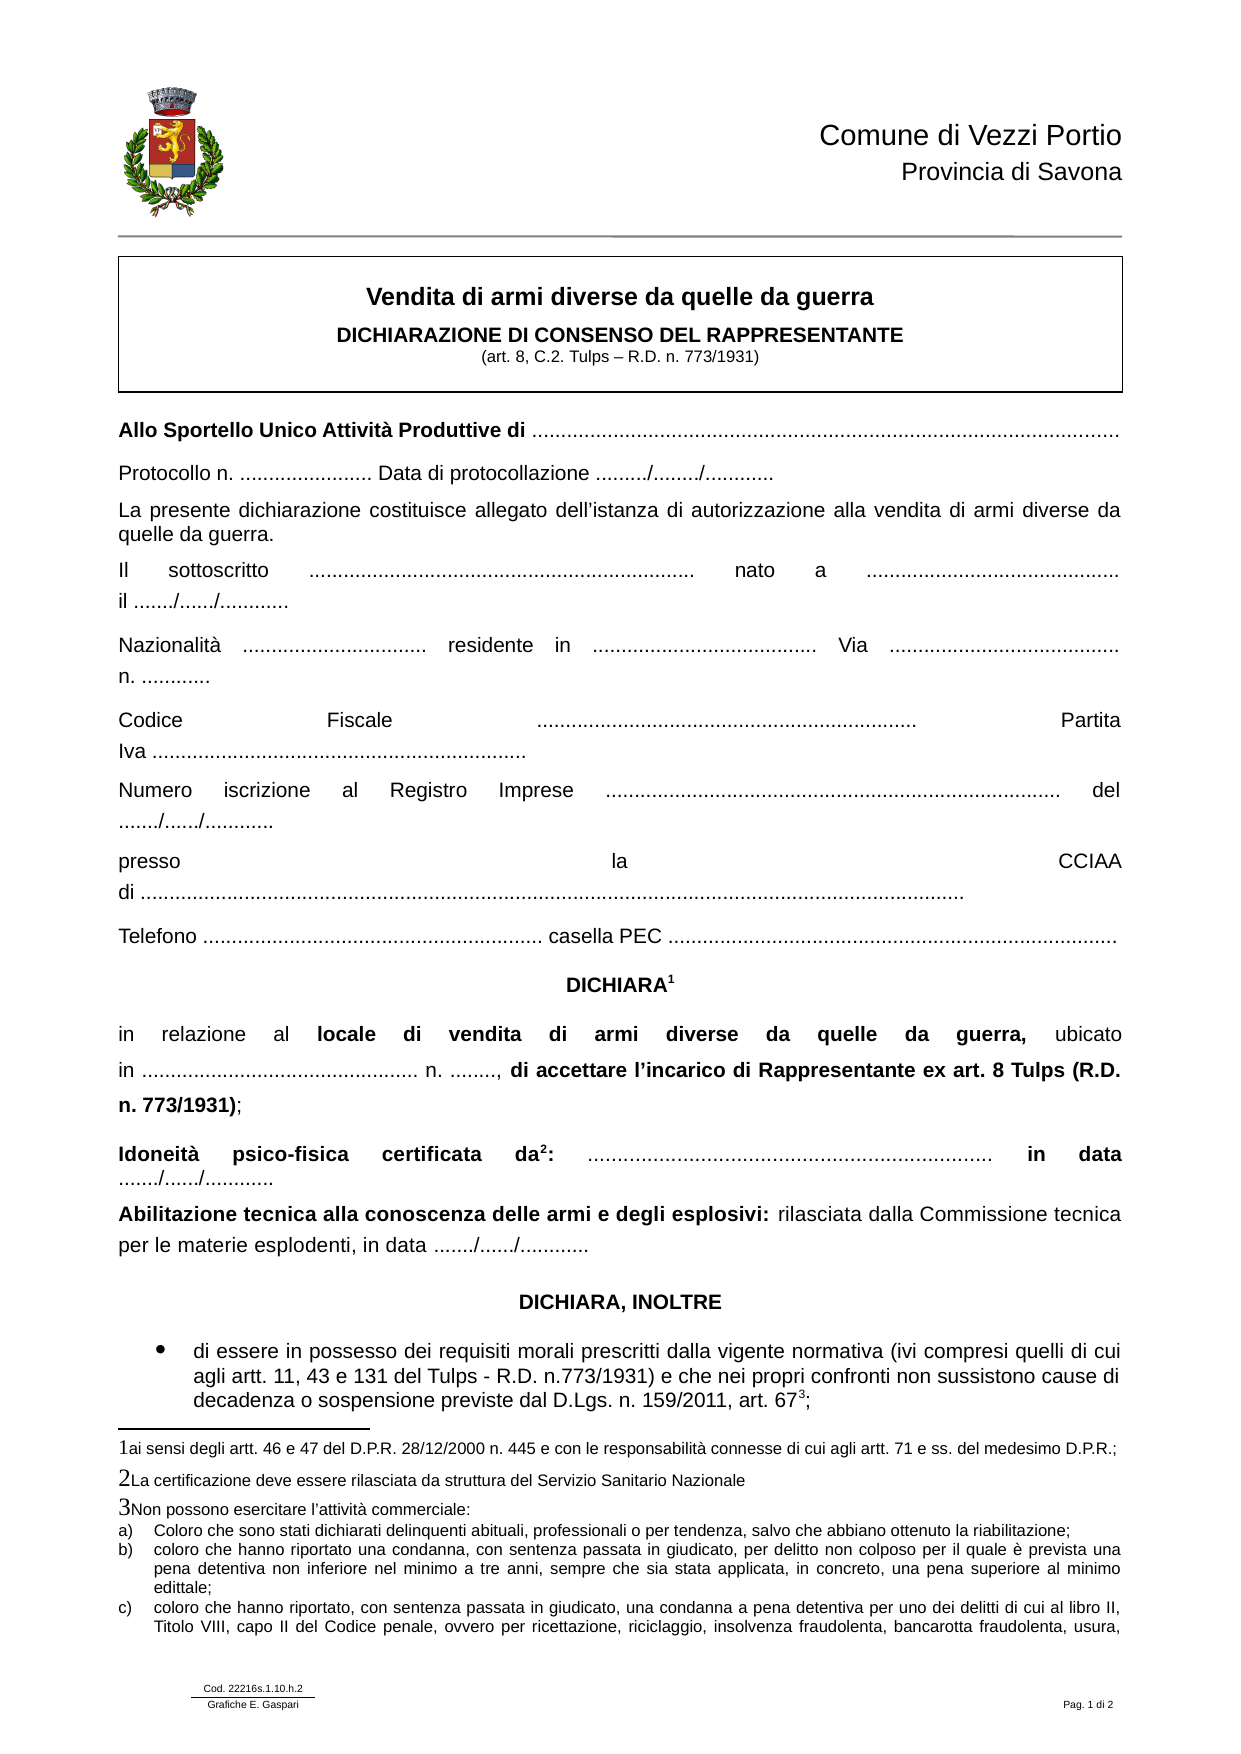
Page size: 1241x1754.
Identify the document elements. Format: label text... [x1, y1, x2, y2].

table_header Vendita di armi diverse da quelle da guerra DICHIARAZIONE DI CONSENSO DEL RAPPRESENTANTE (art. 8, C.2. Tulps – R.D. n. 773/1931) [119, 257, 1122, 391]
picture [122, 87, 224, 219]
text Nazionalità ................................ residente in ....................................... Via ........................................ n. ............ [118, 633, 1122, 688]
list coloro che hanno riportato, con sentenza passata in giudicato, una condanna a pena detentiva per uno dei delitti di cui al libro II, Titolo VIII, capo II del Codice penale, ovvero per ricettazione, riciclaggio, insolvenza fraudolenta, bancarotta fraudolenta, usura, [118, 1597, 1122, 1636]
text Il sottoscritto ................................................................... nato a ............................................ il ......./....../............ [118, 558, 1122, 613]
text Abilitazione tecnica alla conoscenza delle armi e degli esplosivi: rilasciata dalla Commissione tecnica per le materie esplodenti, in data ......./....../............ [118, 1202, 1122, 1257]
text Protocollo n. ....................... Data di protocollazione ........./......../............ [118, 461, 1122, 485]
text Numero iscrizione al Registro Imprese ............................................................................... del ......./....../............ [118, 778, 1122, 833]
list Non possono esercitare l’attività commerciale: [118, 1492, 1122, 1521]
text ai sensi degli artt. 46 e 47 del D.P.R. 28/12/2000 n. 445 e con le responsabilità connesse di cui agli artt. 71 e ss. del medesimo D.P.R.; [118, 1435, 1122, 1459]
text Telefono ........................................................... casella PEC .............................................................................. [118, 923, 1122, 947]
text in relazione al locale di vendita di armi diverse da quelle da guerra, ubicato in ................................................ n. ........, di accettare l’incarico di Rappresentante ex art. 8 Tulps (R.D. n. 773/1931); [118, 1021, 1122, 1117]
list Coloro che sono stati dichiarati delinquenti abituali, professionali o per tendenza, salvo che abbiano ottenuto la riabilitazione; [118, 1521, 1122, 1540]
text DICHIARA [118, 972, 1122, 996]
text La certificazione deve essere rilasciata da struttura del Servizio Sanitario Nazionale [118, 1463, 1122, 1492]
list di essere in possesso dei requisiti morali prescritti dalla vigente normativa (ivi compresi quelli di cui agli artt. 11, 43 e 131 del Tulps - R.D. n.773/1931) e che nei propri confronti non sussistono cause di decadenza o sospensione previste dal D.Lgs. n. 159/2011, art. 67; [156, 1338, 1122, 1411]
list coloro che hanno riportato una condanna, con sentenza passata in giudicato, per delitto non colposo per il quale è prevista una pena detentiva non inferiore nel minimo a tre anni, sempre che sia stata applicata, in concreto, una pena superiore al minimo edittale; [118, 1540, 1122, 1597]
text Idoneità psico-fisica certificata da: .................................................................... in data ......./....../............ [118, 1142, 1122, 1190]
text DICHIARA, INOLTRE [118, 1289, 1122, 1313]
text Comune di Vezzi Portio [224, 118, 1122, 152]
text presso la CCIAA di ............................................................................................................................................... [118, 849, 1122, 904]
text La presente dichiarazione costituisce allegato dell’istanza di autorizzazione alla vendita di armi diverse da quelle da guerra. [118, 497, 1122, 545]
text Allo Sportello Unico Attività Produttive di [118, 417, 1122, 441]
text Codice Fiscale .................................................................. Partita Iva ................................................................. [118, 707, 1122, 763]
text Provincia di Savona [224, 157, 1122, 185]
